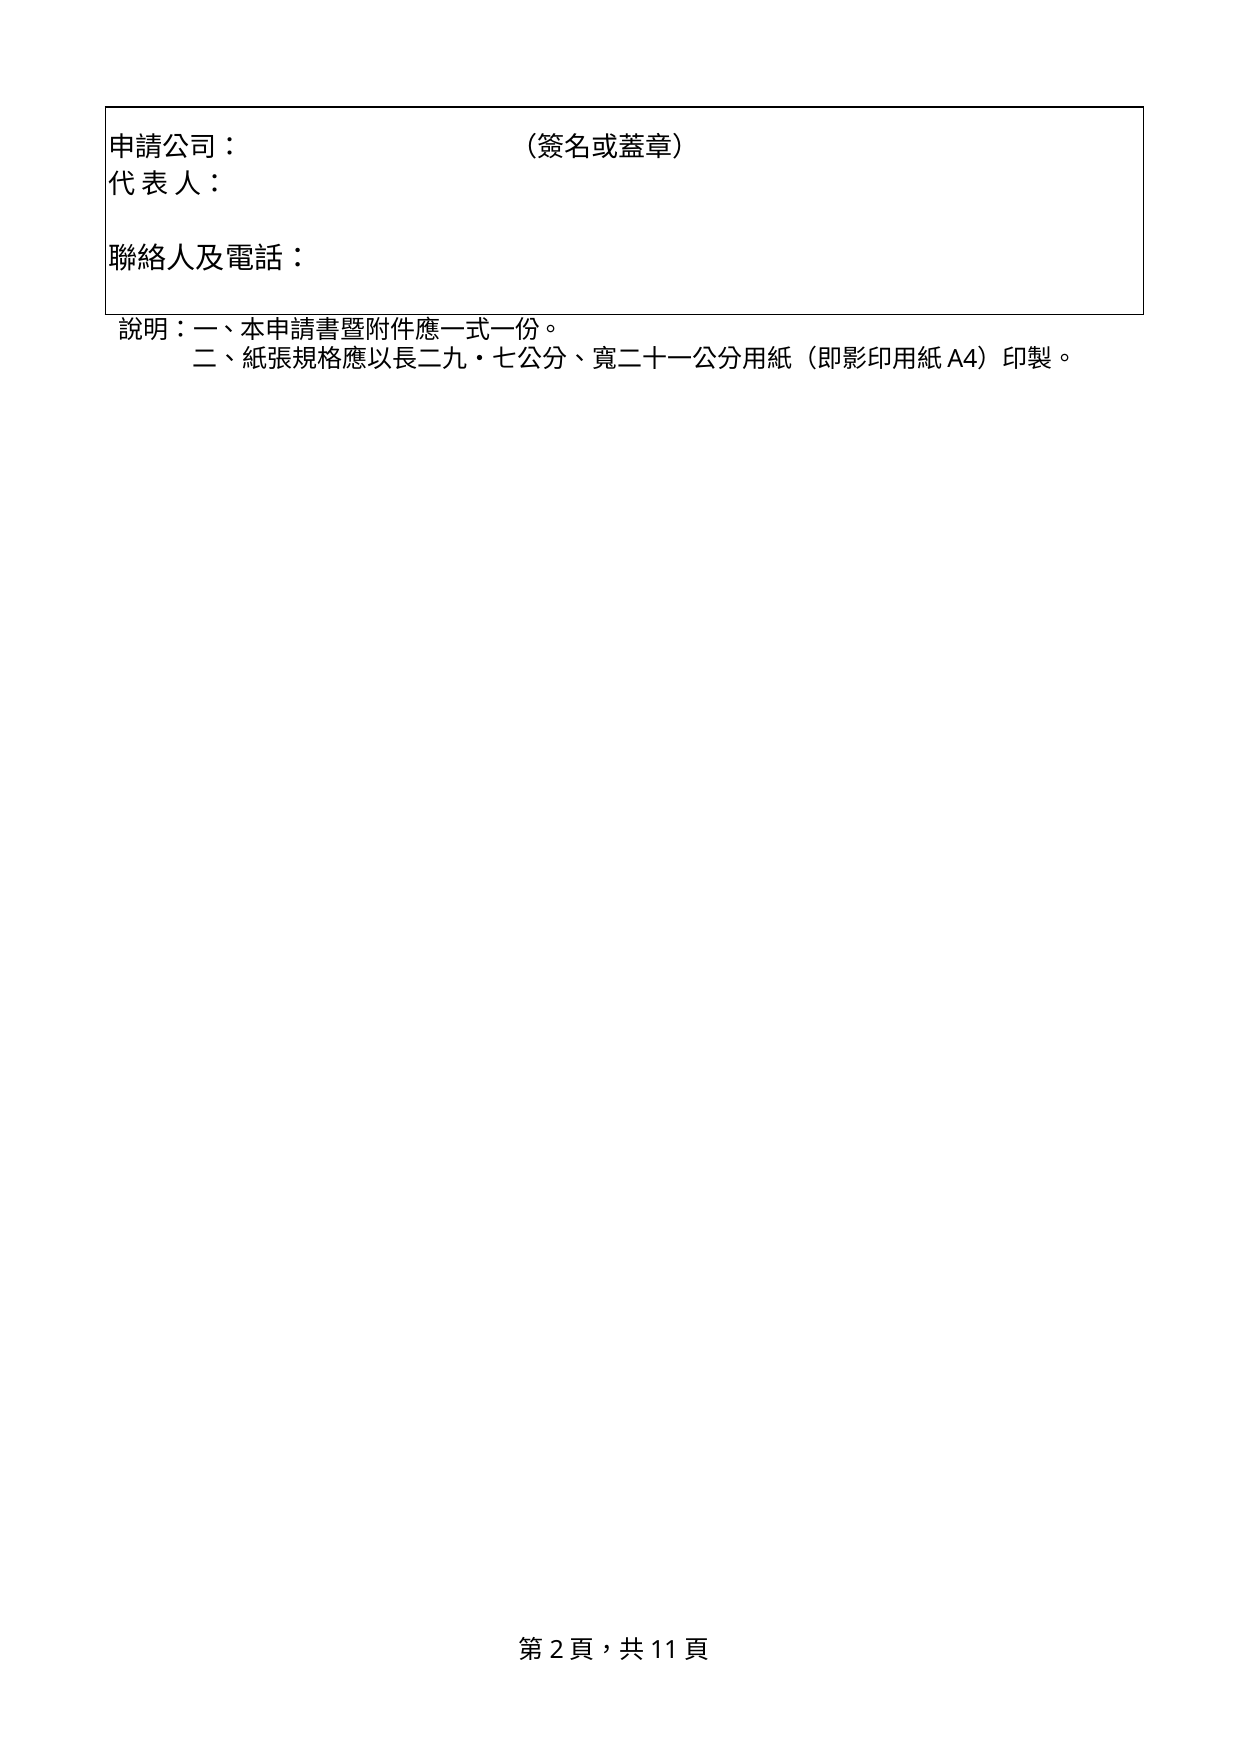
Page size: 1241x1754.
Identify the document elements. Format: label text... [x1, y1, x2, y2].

text 二、紙張規格應以長二九‧七公分、寬二十一公分用紙（即影印用紙A4）印製。 [192, 344, 1122, 373]
table_cell 申請公司： （簽名或蓋章） 代 表 人： 聯絡人及電話： [106, 108, 1143, 314]
text 說明：一、本申請書暨附件應一式一份。 [118, 315, 1122, 344]
